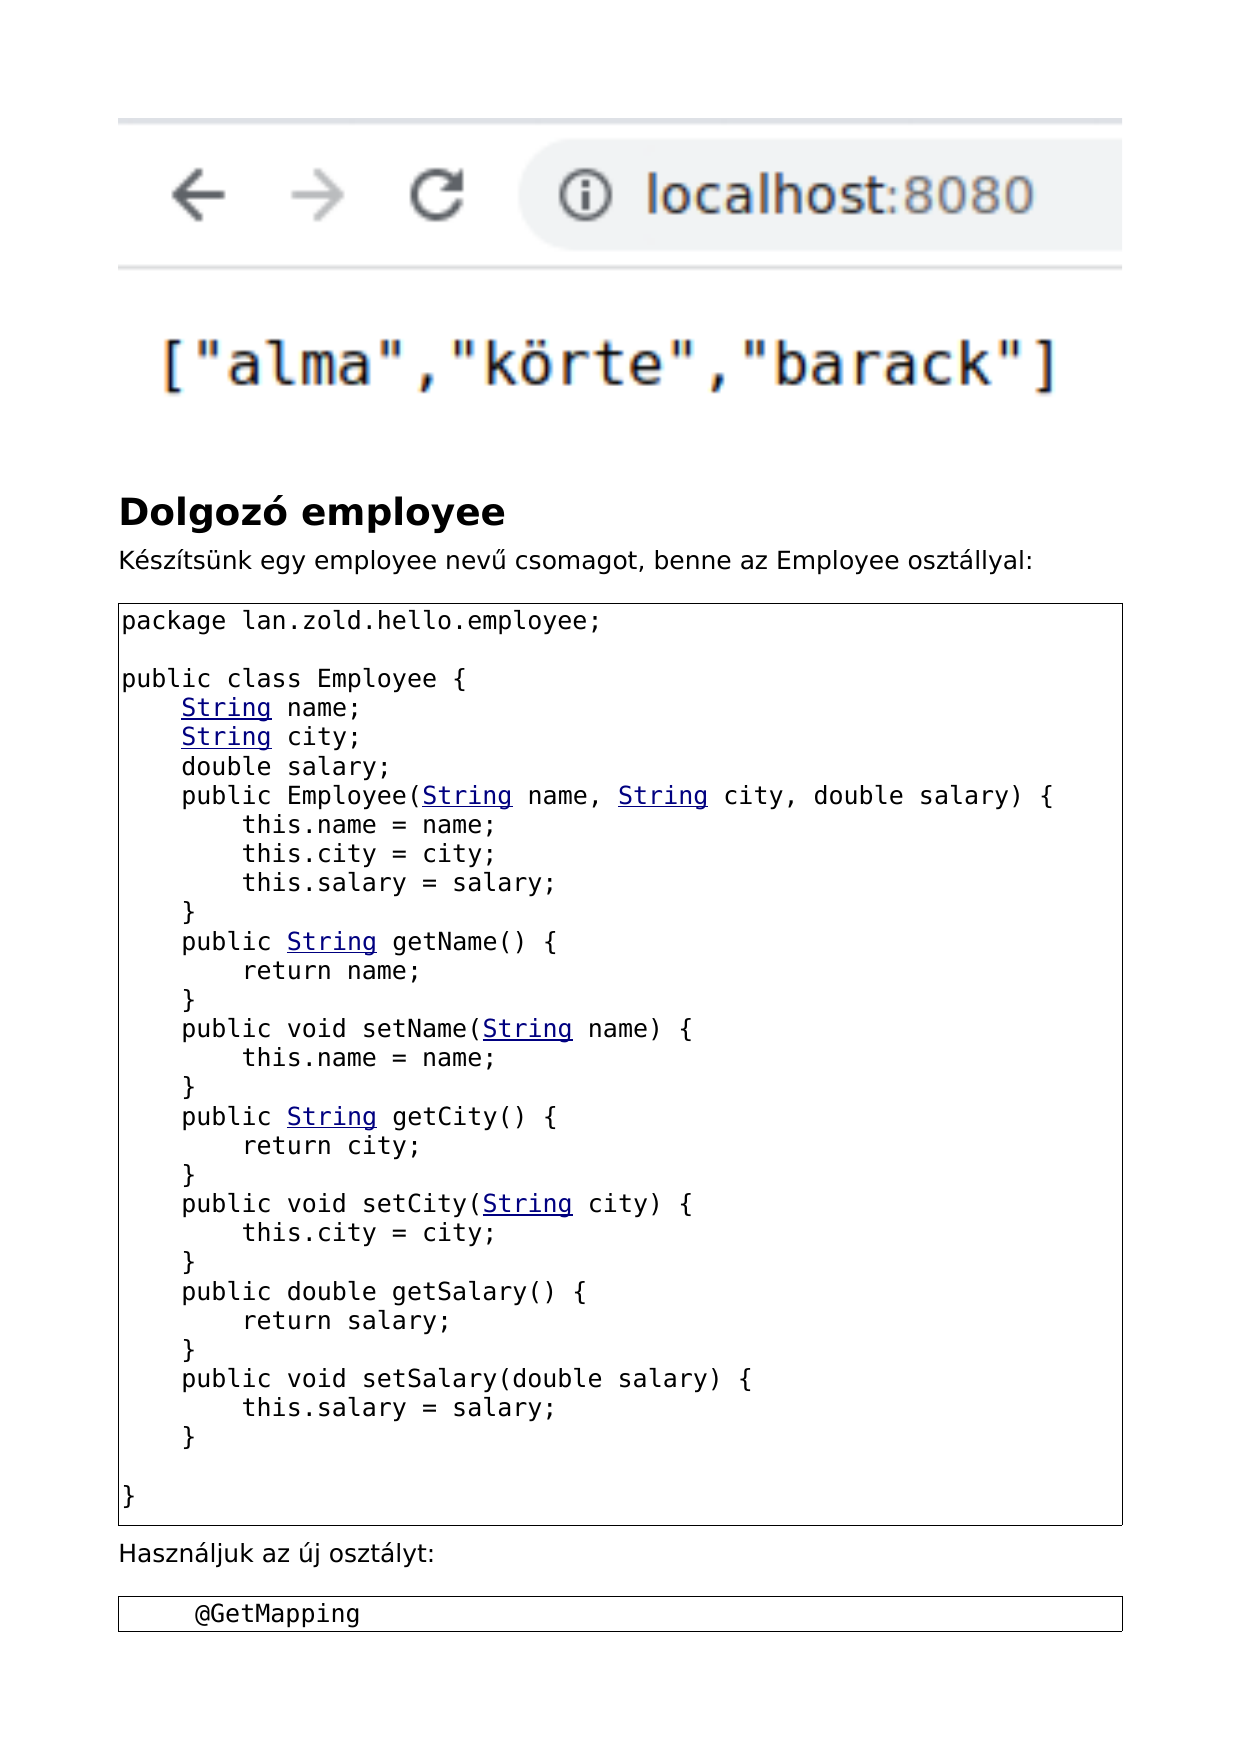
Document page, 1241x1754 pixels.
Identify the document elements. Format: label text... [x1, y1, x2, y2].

table_header @GetMapping [119, 1597, 1122, 1631]
text Használjuk az új osztályt: [118, 1539, 1122, 1569]
table_header package lan.zold.hello.employee; public class Employee { String name; String city; double salary; public Employee(String name, String city, double salary) { this.name = name; this.city = city; this.salary = salary; } public String getName() { return name; } public void setName(String name) { this.name = name; } public String getCity() { return city; } public void setCity(String city) { this.city = city; } public double getSalary() { return salary; } public void setSalary(double salary) { this.salary = salary; } } [119, 604, 1122, 1525]
subtitle Dolgozó employee [118, 490, 1122, 534]
picture [118, 118, 1123, 453]
text Készítsünk egy employee nevű csomagot, benne az Employee osztállyal: [118, 546, 1122, 576]
